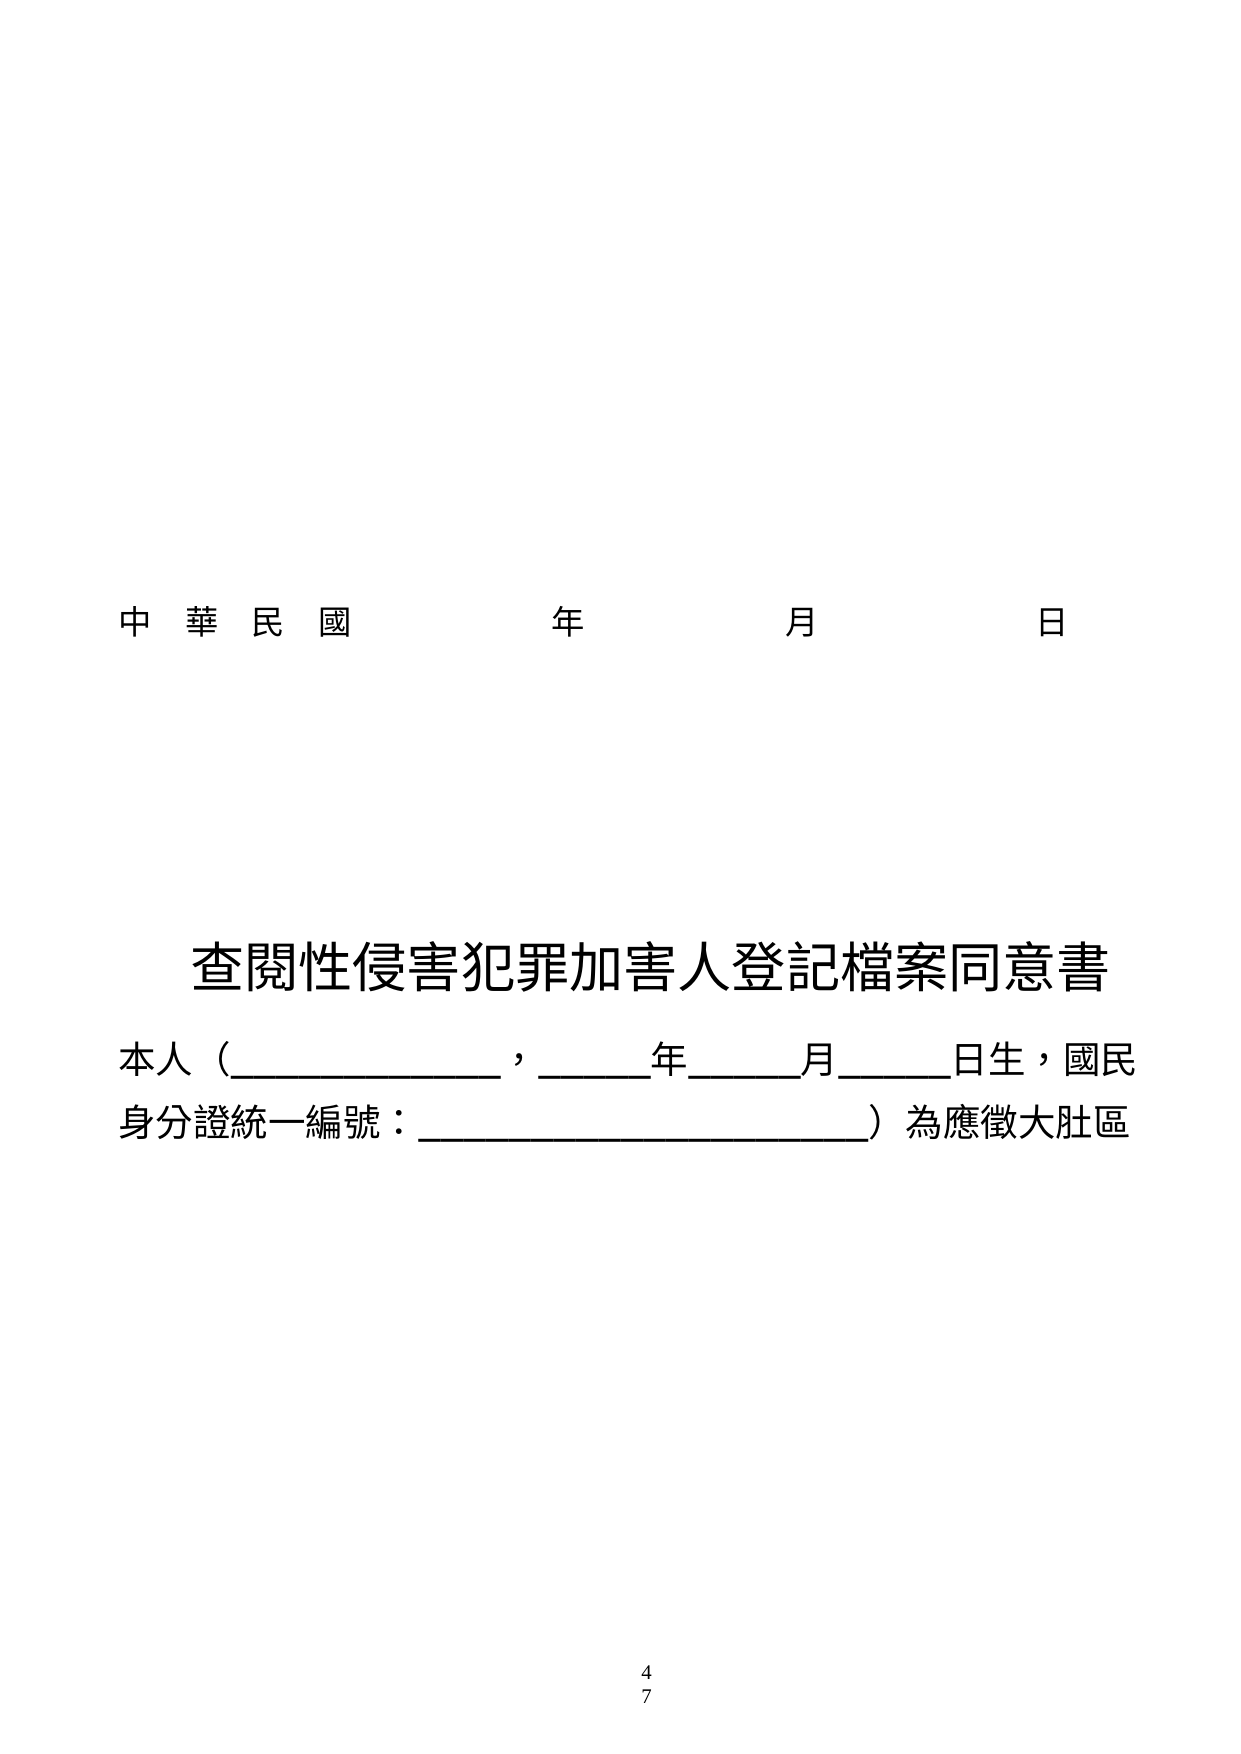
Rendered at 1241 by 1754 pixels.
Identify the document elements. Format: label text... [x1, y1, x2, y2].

text 本人（____________，_____年_____月_____日生，國民身分證統一編號：____________________）為應徵大肚區 [118, 1016, 1167, 1141]
text 中 華 民 國 年 月 日 [118, 578, 1167, 641]
text 查閱性侵害犯罪加害人登記檔案同意書 [118, 891, 1183, 1016]
